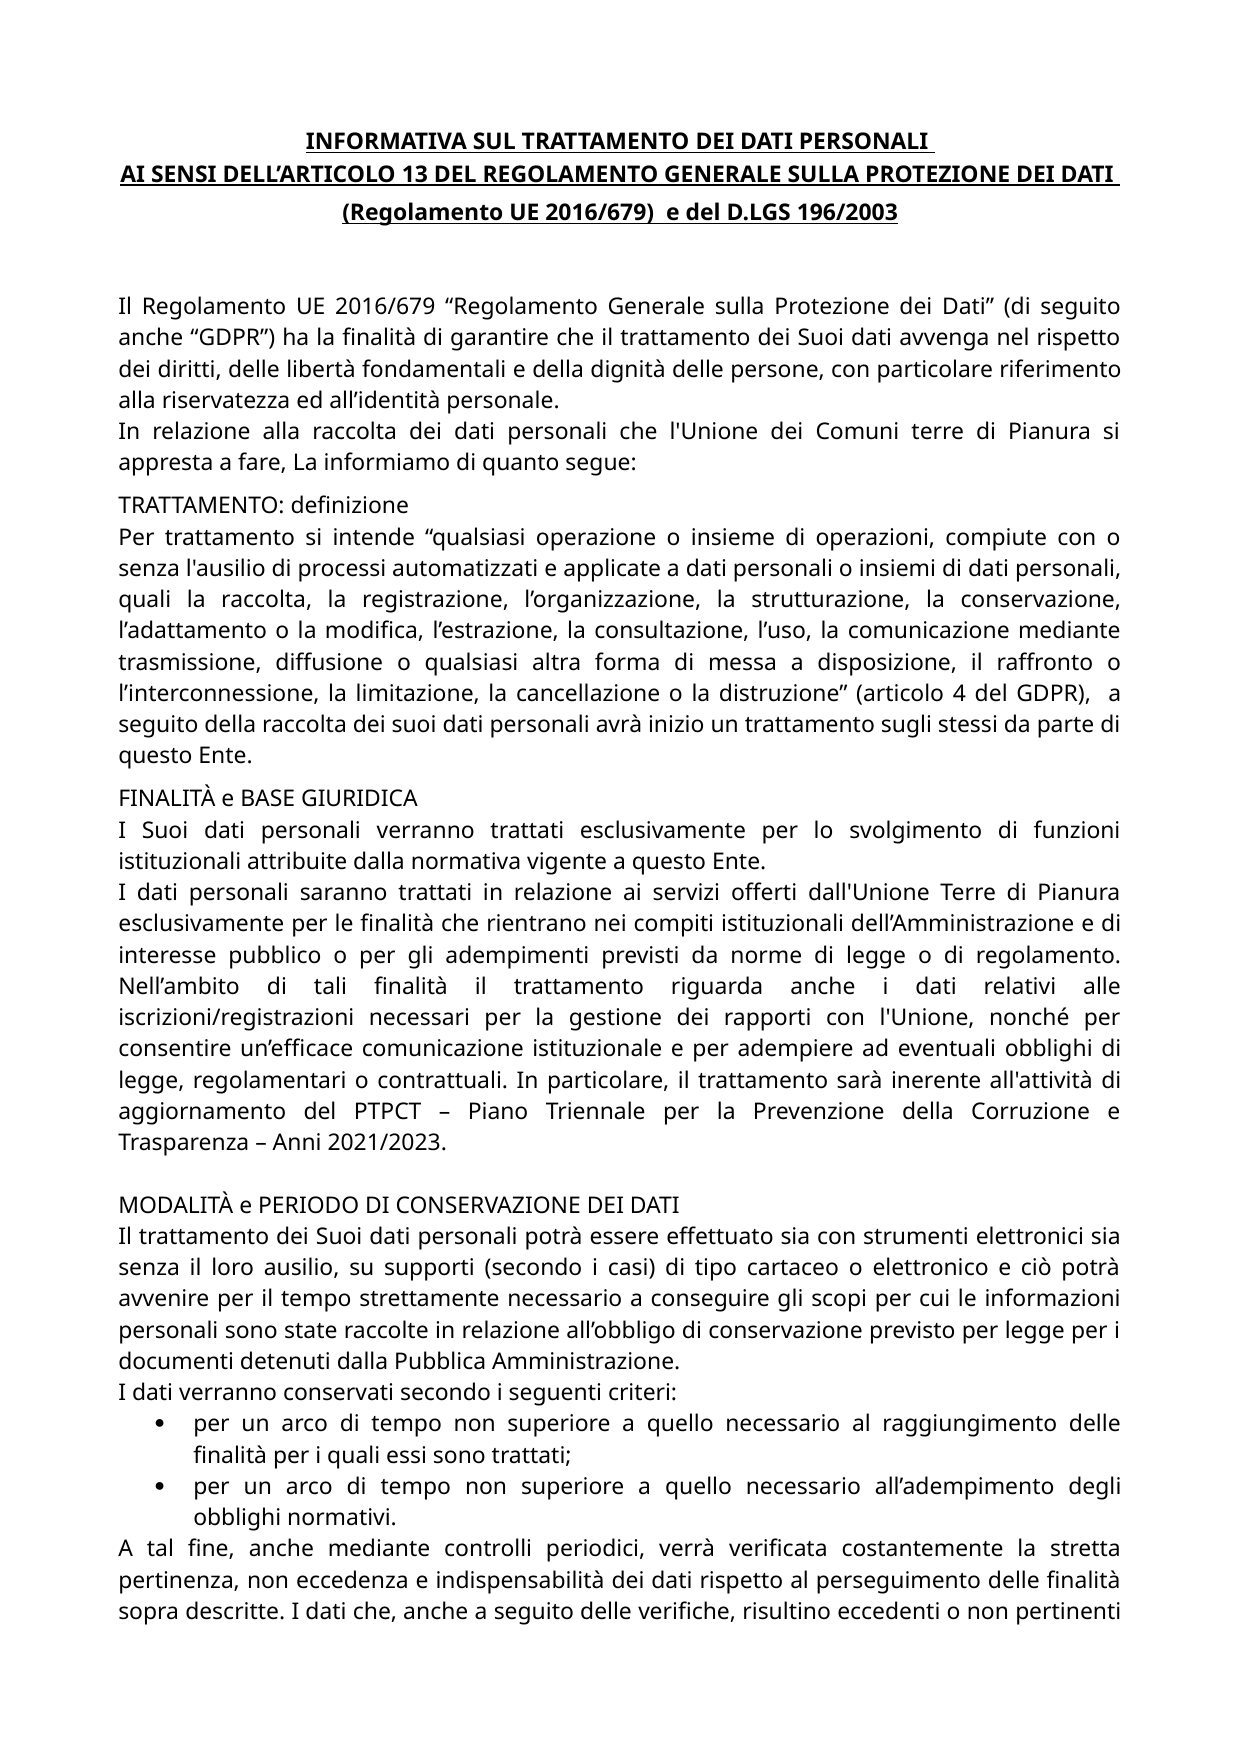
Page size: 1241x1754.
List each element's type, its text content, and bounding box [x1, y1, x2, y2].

text In relazione alla raccolta dei dati personali che l'Unione dei Comuni terre di Pianura si appresta a fare, La informiamo di quanto segue: [118, 415, 1122, 477]
text Il Regolamento UE 2016/679 “Regolamento Generale sulla Protezione dei Dati” (di seguito anche “GDPR”) ha la finalità di garantire che il trattamento dei Suoi dati avvenga nel rispetto dei diritti, delle libertà fondamentali e della dignità delle persone, con particolare riferimento alla riservatezza ed all’identità personale. [118, 290, 1122, 415]
text TRATTAMENTO: definizione [118, 489, 1122, 521]
text Il trattamento dei Suoi dati personali potrà essere effettuato sia con strumenti elettronici sia senza il loro ausilio, su supporti (secondo i casi) di tipo cartaceo o elettronico e ciò potrà avvenire per il tempo strettamente necessario a conseguire gli scopi per cui le informazioni personali sono state raccolte in relazione all’obbligo di conservazione previsto per legge per i documenti detenuti dalla Pubblica Amministrazione. [118, 1220, 1122, 1376]
text I dati verranno conservati secondo i seguenti criteri: [118, 1376, 1122, 1407]
text FINALITÀ e BASE GIURIDICA [118, 782, 1122, 813]
text I Suoi dati personali verranno trattati esclusivamente per lo svolgimento di funzioni istituzionali attribuite dalla normativa vigente a questo Ente. [118, 813, 1122, 876]
text Per trattamento si intende “qualsiasi operazione o insieme di operazioni, compiute con o senza l'ausilio di processi automatizzati e applicate a dati personali o insiemi di dati personali, quali la raccolta, la registrazione, l’organizzazione, la strutturazione, la conservazione, l’adattamento o la modifica, l’estrazione, la consultazione, l’uso, la comunicazione mediante trasmissione, diffusione o qualsiasi altra forma di messa a disposizione, il raffronto o l’interconnessione, la limitazione, la cancellazione o la distruzione” (articolo 4 del GDPR), a seguito della raccolta dei suoi dati personali avrà inizio un trattamento sugli stessi da parte di questo Ente. [118, 521, 1122, 771]
text A tal fine, anche mediante controlli periodici, verrà verificata costantemente la stretta pertinenza, non eccedenza e indispensabilità dei dati rispetto al perseguimento delle finalità sopra descritte. I dati che, anche a seguito delle verifiche, risultino eccedenti o non pertinenti [118, 1532, 1122, 1626]
title (Regolamento UE 2016/679) e del D.LGS 196/2003 [118, 196, 1122, 227]
title AI SENSI DELL’ARTICOLO 13 DEL REGOLAMENTO GENERALE SULLA PROTEZIONE DEI DATI [118, 158, 1122, 189]
title INFORMATIVA SUL TRATTAMENTO DEI DATI PERSONALI [118, 125, 1122, 157]
text I dati personali saranno trattati in relazione ai servizi offerti dall'Unione Terre di Pianura esclusivamente per le finalità che rientrano nei compiti istituzionali dell’Amministrazione e di interesse pubblico o per gli adempimenti previsti da norme di legge o di regolamento. Nell’ambito di tali finalità il trattamento riguarda anche i dati relativi alle iscrizioni/registrazioni necessari per la gestione dei rapporti con l'Unione, nonché per consentire un’efficace comunicazione istituzionale e per adempiere ad eventuali obblighi di legge, regolamentari o contrattuali. In particolare, il trattamento sarà inerente all'attività di aggiornamento del PTPCT – Piano Triennale per la Prevenzione della Corruzione e Trasparenza – Anni 2021/2023. [118, 876, 1122, 1157]
list per un arco di tempo non superiore a quello necessario al raggiungimento delle finalità per i quali essi sono trattati; [156, 1407, 1122, 1470]
text MODALITÀ e PERIODO DI CONSERVAZIONE DEI DATI [118, 1188, 1122, 1220]
list per un arco di tempo non superiore a quello necessario all’adempimento degli obblighi normativi. [156, 1470, 1122, 1532]
